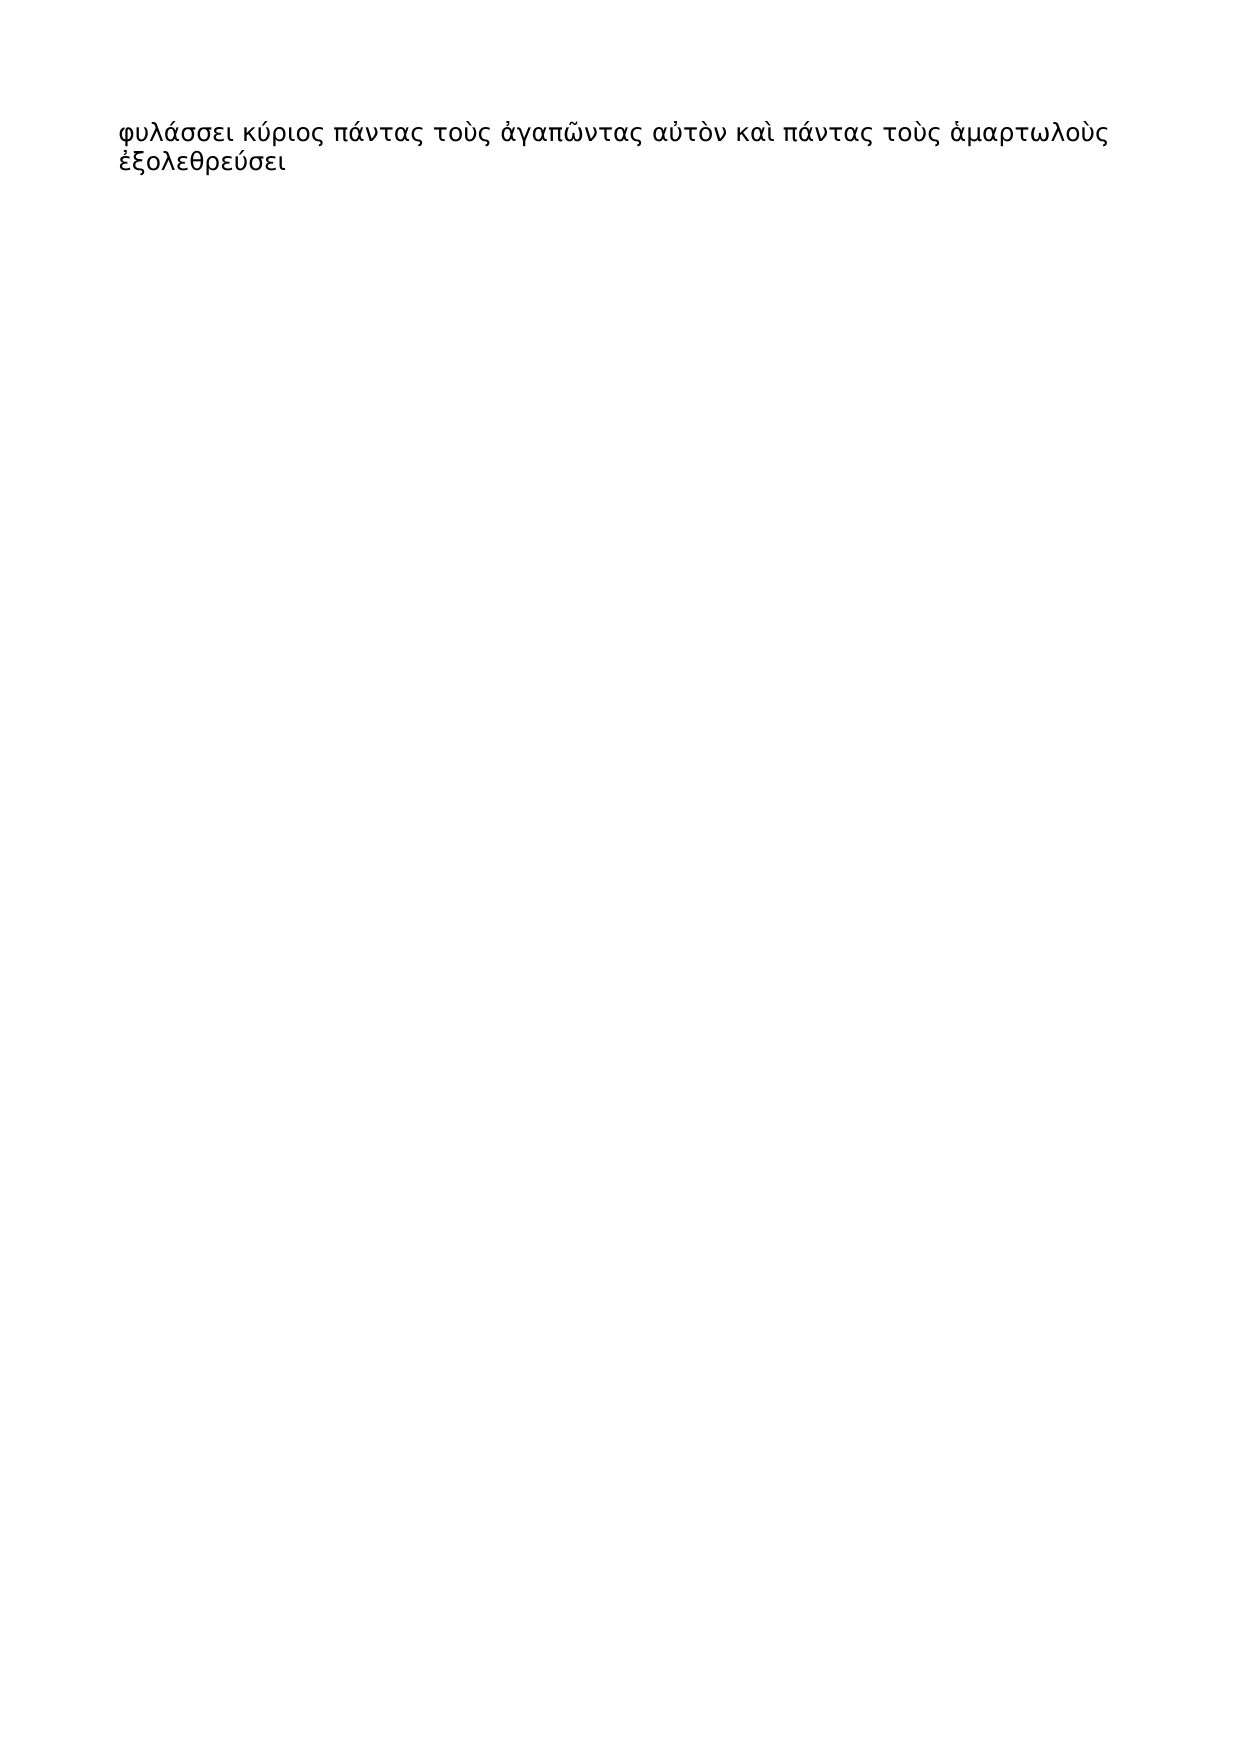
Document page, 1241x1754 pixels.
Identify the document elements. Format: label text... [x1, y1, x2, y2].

text φυλάσσει κύριος πάντας τοὺς ἀγαπῶντας αὐτὸν καὶ πάντας τοὺς ἁμαρτωλοὺς ἐξολεθρεύσει [118, 118, 1122, 176]
